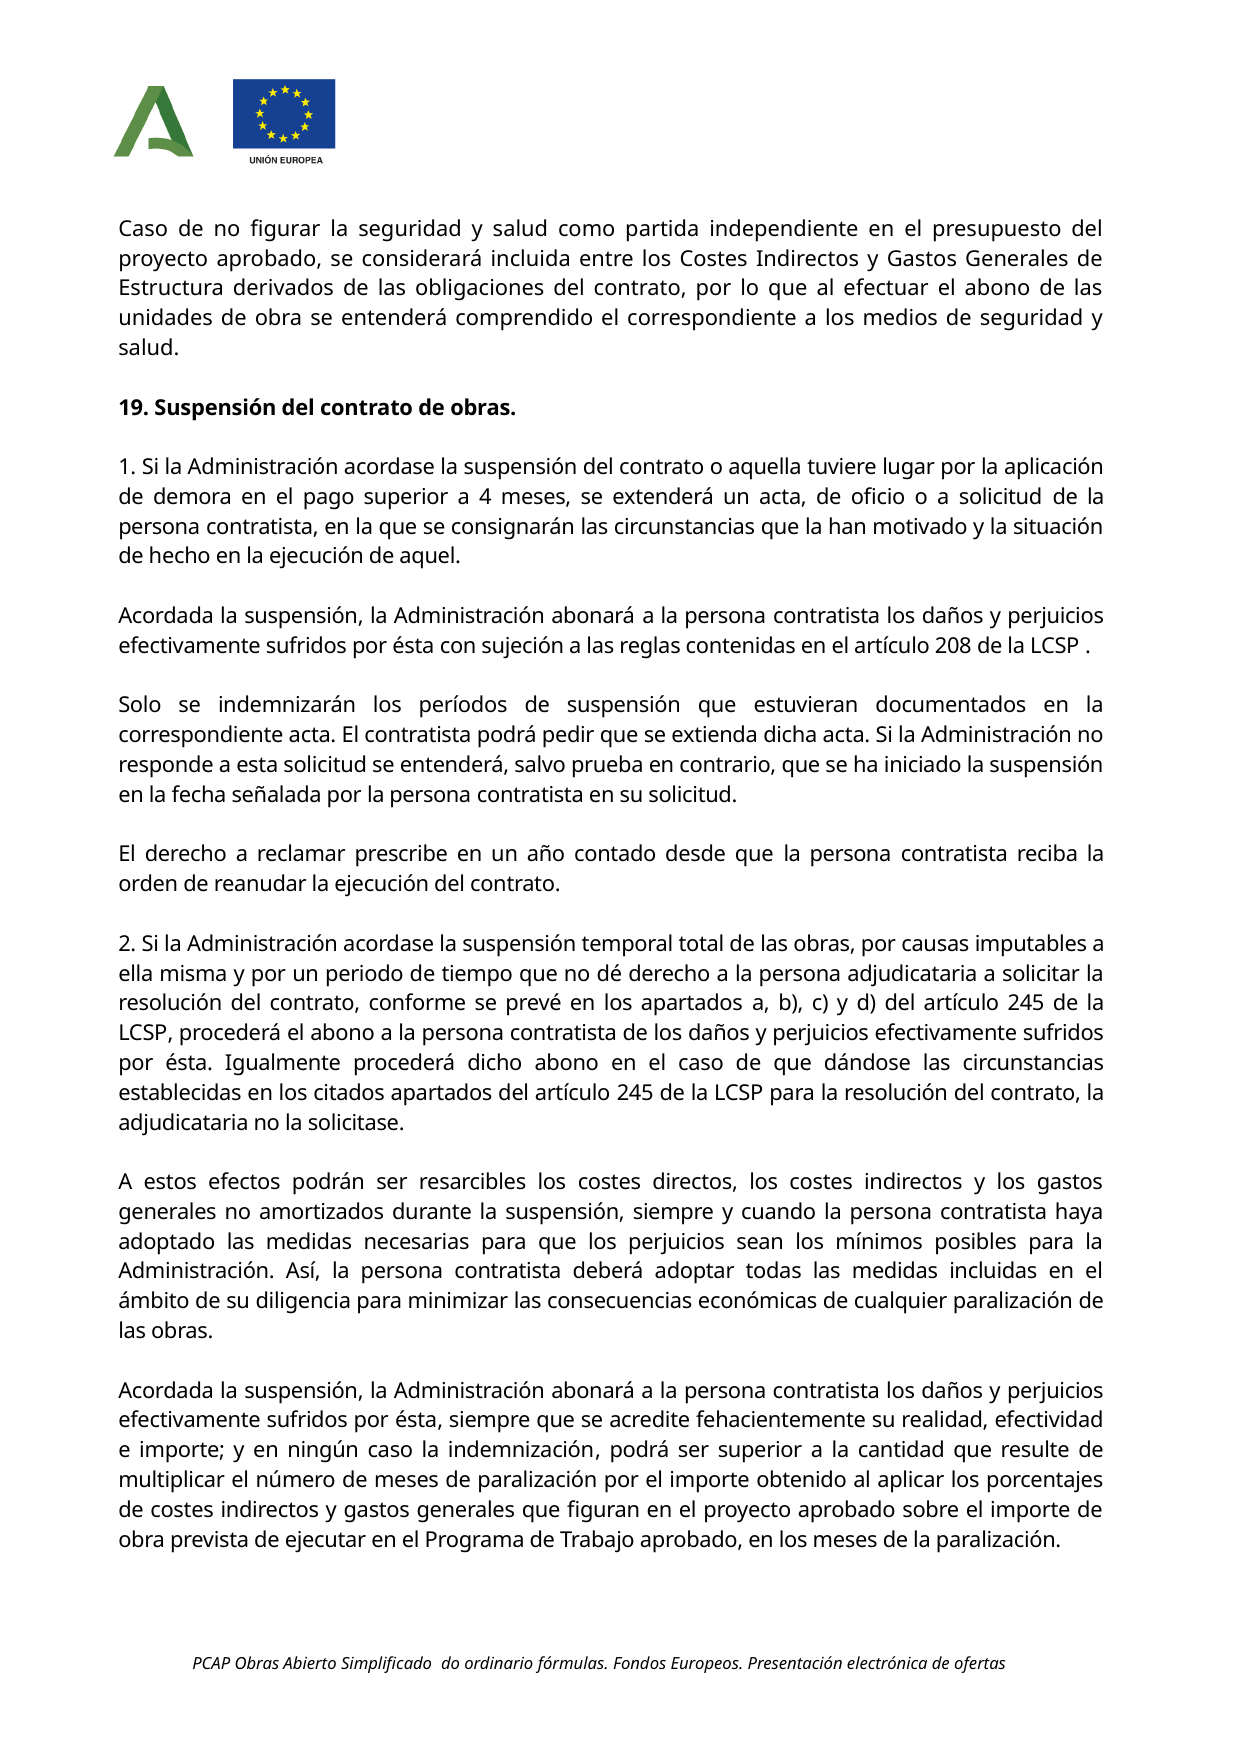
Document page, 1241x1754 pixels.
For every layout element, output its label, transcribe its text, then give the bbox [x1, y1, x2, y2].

text Acordada la suspensión, la Administración abonará a la persona contratista los daños y perjuicios efectivamente sufridos por ésta con sujeción a las reglas contenidas en el artículo 208 de la LCSP . [118, 600, 1104, 659]
text Solo se indemnizarán los períodos de suspensión que estuvieran documentados en la correspondiente acta. El contratista podrá pedir que se extienda dicha acta. Si la Administración no responde a esta solicitud se entenderá, salvo prueba en contrario, que se ha iniciado la suspensión en la fecha señalada por la persona contratista en su solicitud. [118, 689, 1104, 808]
text Caso de no figurar la seguridad y salud como partida independiente en el presupuesto del proyecto aprobado, se considerará incluida entre los Costes Indirectos y Gastos Generales de Estructura derivados de las obligaciones del contrato, por lo que al efectuar el abono de las unidades de obra se entenderá comprendido el correspondiente a los medios de seguridad y salud. [118, 213, 1104, 362]
text A estos efectos podrán ser resarcibles los costes directos, los costes indirectos y los gastos generales no amortizados durante la suspensión, siempre y cuando la persona contratista haya adoptado las medidas necesarias para que los perjuicios sean los mínimos posibles para la Administración. Así, la persona contratista deberá adoptar todas las medidas incluidas en el ámbito de su diligencia para minimizar las consecuencias económicas de cualquier paralización de las obras. [118, 1166, 1104, 1345]
text 2. Si la Administración acordase la suspensión temporal total de las obras, por causas imputables a ella misma y por un periodo de tiempo que no dé derecho a la persona adjudicataria a solicitar la resolución del contrato, conforme se prevé en los apartados a, b), c) y d) del artículo 245 de la LCSP, procederá el abono a la persona contratista de los daños y perjuicios efectivamente sufridos por ésta. Igualmente procederá dicho abono en el caso de que dándose las circunstancias establecidas en los citados apartados del artículo 245 de la LCSP para la resolución del contrato, la adjudicataria no la solicitase. [118, 928, 1104, 1136]
text El derecho a reclamar prescribe en un año contado desde que la persona contratista reciba la orden de reanudar la ejecución del contrato. [118, 838, 1104, 898]
text Acordada la suspensión, la Administración abonará a la persona contratista los daños y perjuicios efectivamente sufridos por ésta, siempre que se acredite fehacientemente su realidad, efectividad e importe; y en ningún caso la indemnización, podrá ser superior a la cantidad que resulte de multiplicar el número de meses de paralización por el importe obtenido al aplicar los porcentajes de costes indirectos y gastos generales que figuran en el proyecto aprobado sobre el importe de obra prevista de ejecutar en el Programa de Trabajo aprobado, en los meses de la paralización. [118, 1374, 1104, 1553]
text 1. Si la Administración acordase la suspensión del contrato o aquella tuviere lugar por la aplicación de demora en el pago superior a 4 meses, se extenderá un acta, de oficio o a solicitud de la persona contratista, en la que se consignarán las circunstancias que la han motivado y la situación de hecho en la ejecución de aquel. [118, 451, 1104, 570]
text 19. Suspensión del contrato de obras. [118, 391, 1104, 421]
picture [109, 81, 198, 161]
picture [221, 73, 347, 171]
